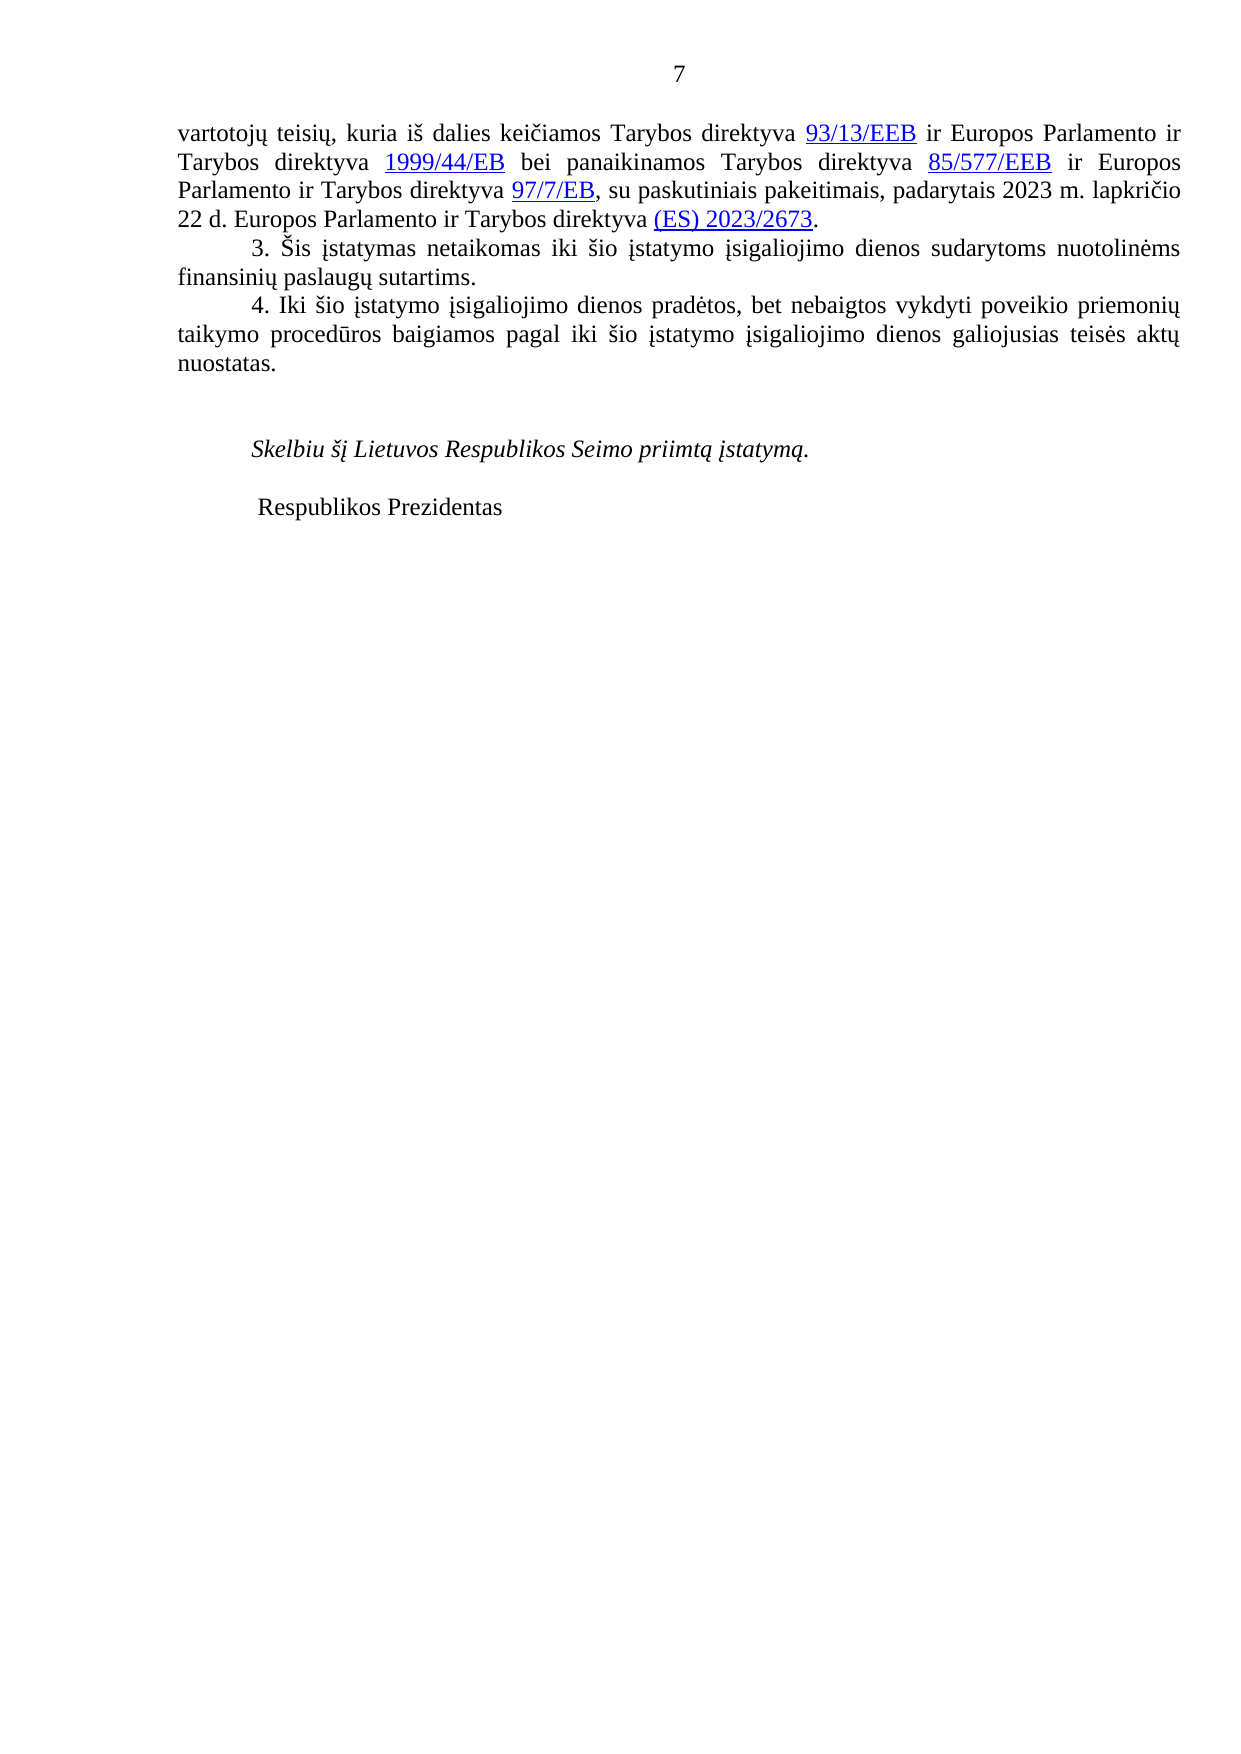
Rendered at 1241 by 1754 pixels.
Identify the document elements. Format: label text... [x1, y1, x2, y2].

text Skelbiu šį Lietuvos Respublikos Seimo priimtą įstatymą. [177, 434, 1181, 463]
text 4. Iki šio įstatymo įsigaliojimo dienos pradėtos, bet nebaigtos vykdyti poveikio priemonių taikymo procedūros baigiamos pagal iki šio įstatymo įsigaliojimo dienos galiojusias teisės aktų nuostatas. [177, 291, 1181, 377]
text Respublikos Prezidentas [177, 492, 1181, 521]
text 3. Šis įstatymas netaikomas iki šio įstatymo įsigaliojimo dienos sudarytoms nuotolinėms finansinių paslaugų sutartims. [177, 233, 1181, 291]
text vartotojų teisių, kuria iš dalies keičiamos Tarybos direktyva 93/13/EEB ir Europos Parlamento ir Tarybos direktyva 1999/44/EB bei panaikinamos Tarybos direktyva 85/577/EEB ir Europos Parlamento ir Tarybos direktyva 97/7/EB, su paskutiniais pakeitimais, padarytais 2023 m. lapkričio 22 d. Europos Parlamento ir Tarybos direktyva (ES) 2023/2673. [177, 118, 1181, 233]
